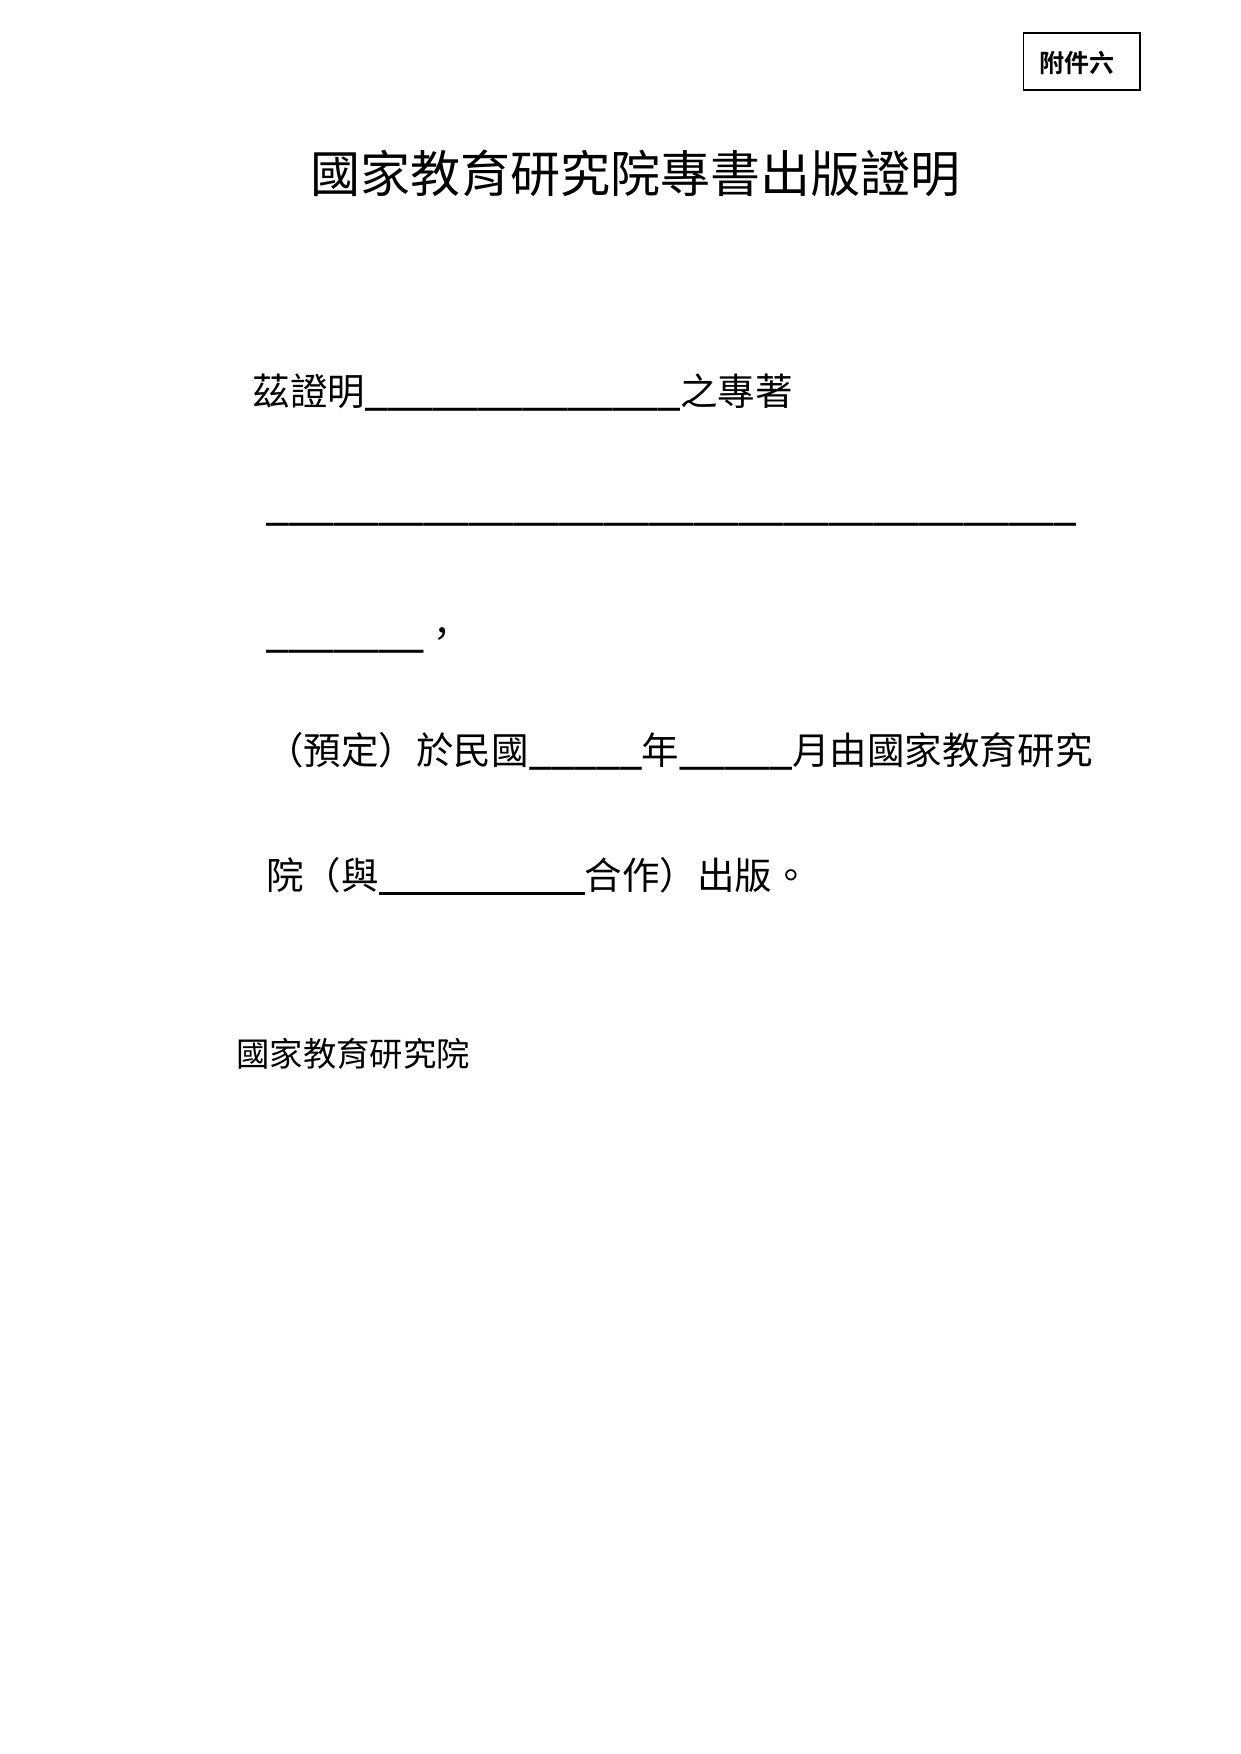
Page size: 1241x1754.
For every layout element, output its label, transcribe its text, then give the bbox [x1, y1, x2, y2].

text 國家教育研究院 [177, 1011, 1092, 1073]
text 附件六 [1039, 43, 1124, 80]
text [1024, 34, 1139, 89]
text 國家教育研究院專書出版證明 [177, 97, 1092, 222]
text ___________________________________________， [266, 464, 1093, 652]
text （預定）於民國_____年_____月由國家教育研究院（與 合作）出版。 [266, 706, 1093, 894]
text 茲證明______________之專著 [177, 347, 1092, 410]
